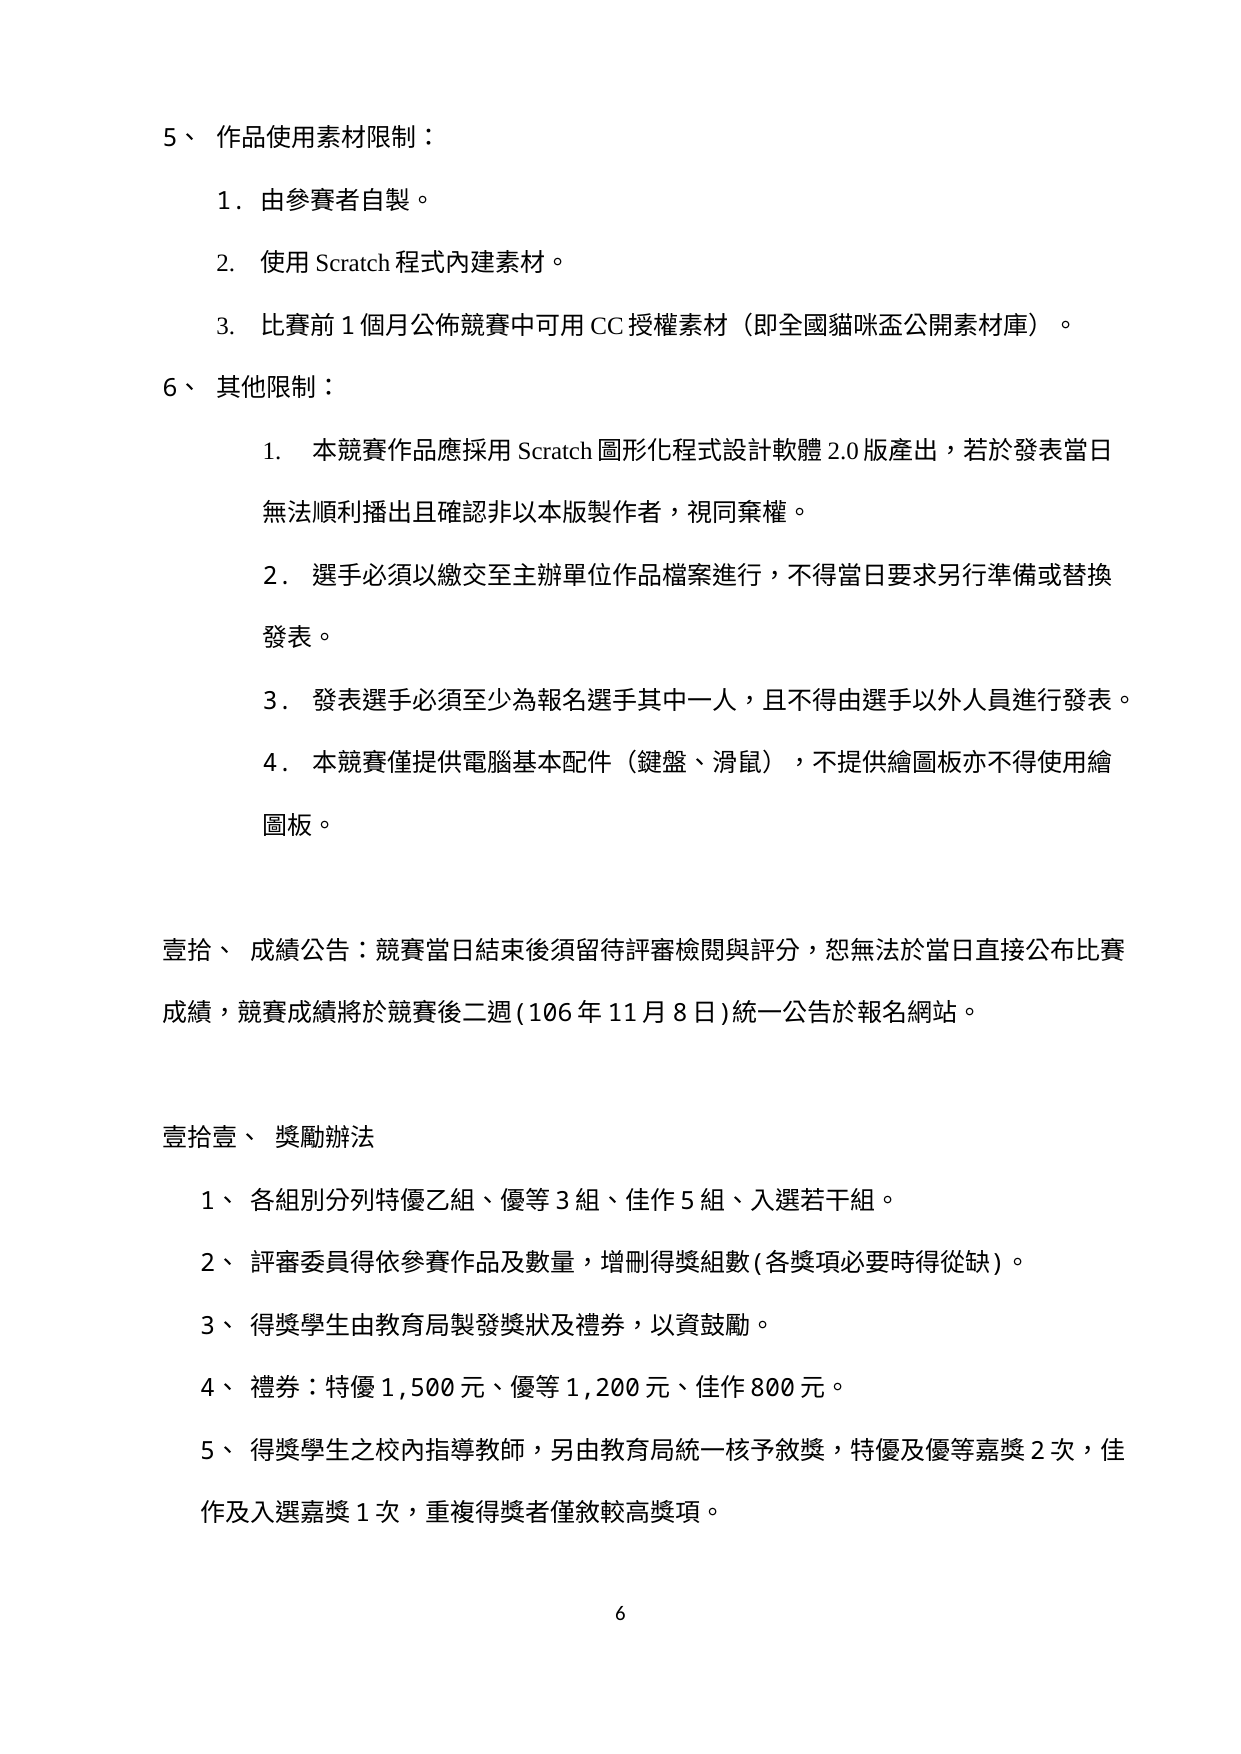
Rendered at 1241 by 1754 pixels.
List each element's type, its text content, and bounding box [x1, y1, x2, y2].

list 發表選手必須至少為報名選手其中一人，且不得由選手以外人員進行發表。 [262, 657, 1128, 719]
list 比賽前1個月公佈競賽中可用CC授權素材（即全國貓咪盃公開素材庫）。 [216, 282, 1128, 344]
list 使用Scratch程式內建素材。 [216, 219, 1128, 282]
list 本競賽作品應採用Scratch圖形化程式設計軟體2.0版產出，若於發表當日無法順利播出且確認非以本版製作者，視同棄權。 [262, 407, 1128, 532]
list 選手必須以繳交至主辦單位作品檔案進行，不得當日要求另行準備或替換發表。 [262, 532, 1128, 657]
list 成績公告：競賽當日結束後須留待評審檢閱與評分，恕無法於當日直接公布比賽成績，競賽成績將於競賽後二週(106年11月8日)統一公告於報名網站。 [162, 907, 1128, 1032]
list 得獎學生由教育局製發獎狀及禮券，以資鼓勵。 [200, 1282, 1128, 1344]
list 獎勵辦法 [162, 1094, 1128, 1157]
list 作品使用素材限制： [162, 94, 1128, 157]
list 本競賽僅提供電腦基本配件（鍵盤、滑鼠），不提供繪圖板亦不得使用繪圖板。 [262, 719, 1128, 844]
list 得獎學生之校內指導教師，另由教育局統一核予敘獎，特優及優等嘉獎2次，佳作及入選嘉獎1次，重複得獎者僅敘較高獎項。 [200, 1407, 1128, 1532]
list 評審委員得依參賽作品及數量，增刪得獎組數(各獎項必要時得從缺)。 [200, 1219, 1128, 1282]
list 禮券：特優1,500元、優等1,200元、佳作800元。 [200, 1344, 1128, 1407]
list 各組別分列特優乙組、優等3組、佳作5組、入選若干組。 [200, 1157, 1128, 1219]
list 其他限制： [162, 344, 1128, 407]
list 由參賽者自製。 [216, 157, 1128, 219]
